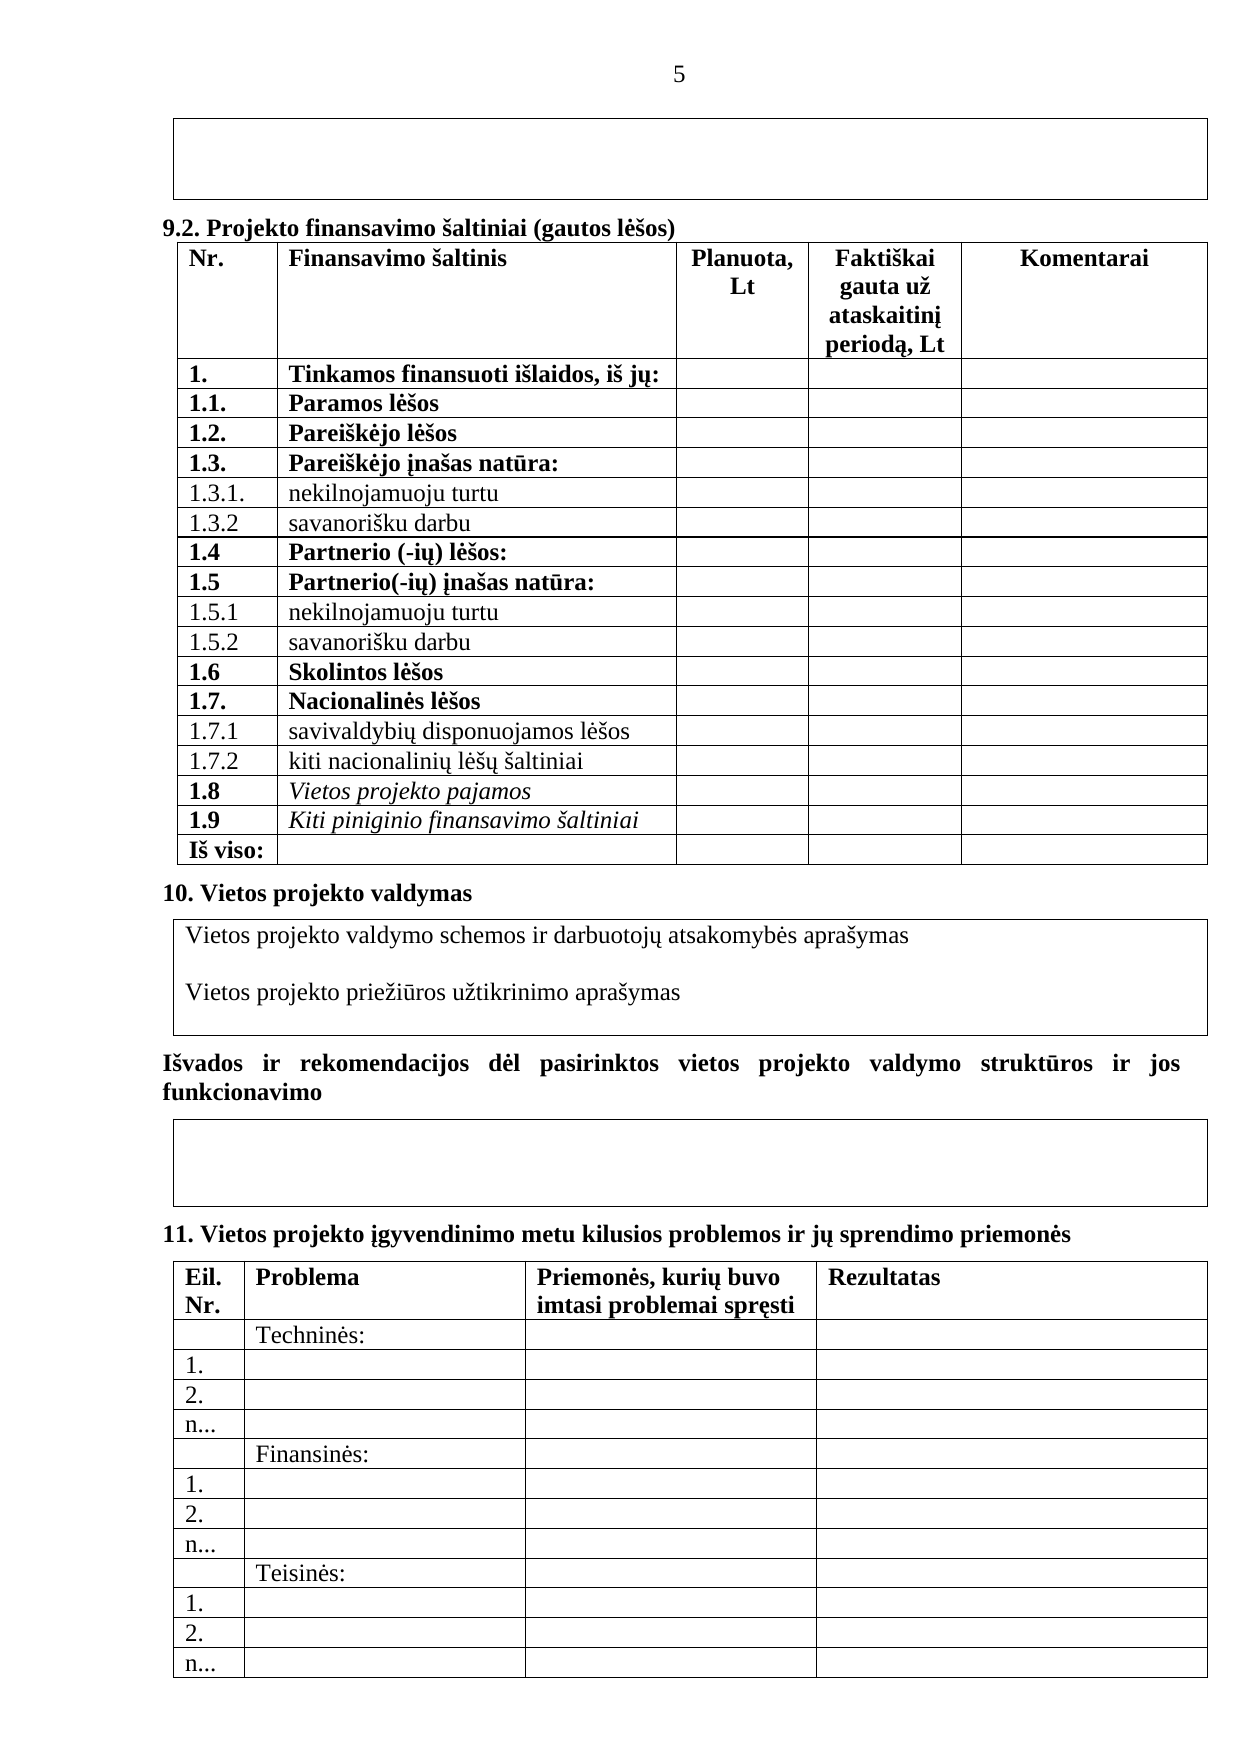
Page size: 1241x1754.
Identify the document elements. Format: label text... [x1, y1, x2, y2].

table_cell [809, 627, 961, 656]
text Išvados ir rekomendacijos dėl pasirinktos vietos projekto valdymo struktūros ir jos funkcionavimo [162, 1048, 1181, 1106]
table_cell 1.6 [178, 657, 277, 685]
table_cell 1.9 [178, 806, 277, 834]
table_cell [962, 538, 1207, 566]
table_header Problema [245, 1262, 525, 1319]
table_cell 1.3.1. [178, 478, 277, 507]
table_cell [677, 448, 808, 477]
table_cell n... [174, 1410, 244, 1438]
table_cell [809, 597, 961, 626]
table_cell [526, 1320, 816, 1349]
table_cell [526, 1380, 816, 1408]
table_cell [245, 1648, 525, 1677]
table_cell 1. [174, 1350, 244, 1379]
table_cell [526, 1469, 816, 1498]
table_header [174, 119, 1207, 199]
table_cell [526, 1439, 816, 1468]
table_cell [962, 567, 1207, 596]
table_cell nekilnojamuoju turtu [278, 478, 676, 507]
table_cell 1.3.2 [178, 508, 277, 536]
table_cell [809, 508, 961, 536]
table_header Finansavimo šaltinis [278, 243, 676, 358]
table_cell [677, 478, 808, 507]
table_header Komentarai [962, 243, 1207, 358]
table_cell [526, 1410, 816, 1438]
table_cell n... [174, 1529, 244, 1557]
table_cell [677, 746, 808, 775]
table_cell [677, 597, 808, 626]
table_header Vietos projekto valdymo schemos ir darbuotojų atsakomybės aprašymas Vietos projekto priežiūros užtikrinimo aprašymas [174, 920, 1207, 1035]
table_cell [245, 1499, 525, 1528]
table_cell [962, 389, 1207, 417]
table_cell Techninės: [245, 1320, 525, 1349]
table_cell [526, 1648, 816, 1677]
table_cell 1.7.1 [178, 716, 277, 745]
table_cell [962, 686, 1207, 715]
table_cell [278, 835, 676, 864]
table_cell [526, 1529, 816, 1557]
table_cell [245, 1410, 525, 1438]
table_cell [809, 686, 961, 715]
table_cell [962, 478, 1207, 507]
table_cell [809, 448, 961, 477]
table_cell 1. [174, 1588, 244, 1617]
table_cell Partnerio(-ių) įnašas natūra: [278, 567, 676, 596]
table_cell [962, 746, 1207, 775]
table_cell savanorišku darbu [278, 627, 676, 656]
table_cell Teisinės: [245, 1559, 525, 1587]
table_cell 1.5.1 [178, 597, 277, 626]
table_cell [677, 835, 808, 864]
table_cell [677, 538, 808, 566]
table_cell Pareiškėjo lėšos [278, 418, 676, 447]
table_cell [817, 1559, 1207, 1587]
table_cell [809, 567, 961, 596]
table_cell 2. [174, 1618, 244, 1647]
table_cell [817, 1320, 1207, 1349]
table_cell 1.8 [178, 776, 277, 804]
table_cell [245, 1618, 525, 1647]
table_cell [809, 538, 961, 566]
table_cell [526, 1588, 816, 1617]
table_cell 1.5 [178, 567, 277, 596]
table_cell [817, 1618, 1207, 1647]
table_header Faktiškai gauta už ataskaitinį periodą, Lt [809, 243, 961, 358]
table_cell [809, 359, 961, 387]
table_cell [962, 508, 1207, 536]
table_cell [809, 806, 961, 834]
table_cell [962, 835, 1207, 864]
table_cell [962, 359, 1207, 387]
table_cell Skolintos lėšos [278, 657, 676, 685]
text 9.2. Projekto finansavimo šaltiniai (gautos lėšos) [162, 213, 1181, 242]
table_cell [677, 806, 808, 834]
table_cell [962, 806, 1207, 834]
table_header Planuota, Lt [677, 243, 808, 358]
table_header Rezultatas [817, 1262, 1207, 1319]
table_cell savivaldybių disponuojamos lėšos [278, 716, 676, 745]
table_cell [174, 1320, 244, 1349]
list Vietos projekto valdymas [162, 878, 1181, 906]
table_cell 1.2. [178, 418, 277, 447]
table_cell Paramos lėšos [278, 389, 676, 417]
table_header Eil. Nr. [174, 1262, 244, 1319]
table_cell [817, 1410, 1207, 1438]
table_cell [526, 1350, 816, 1379]
table_cell [817, 1648, 1207, 1677]
table_cell 1.4 [178, 538, 277, 566]
table_header Priemonės, kurių buvo imtasi problemai spręsti [526, 1262, 816, 1319]
table_cell 1. [174, 1469, 244, 1498]
table_cell [817, 1350, 1207, 1379]
table_cell [526, 1618, 816, 1647]
table_cell [677, 567, 808, 596]
table_cell 1.3. [178, 448, 277, 477]
table_cell [817, 1439, 1207, 1468]
table_cell [677, 508, 808, 536]
table_cell [809, 716, 961, 745]
table_cell [809, 389, 961, 417]
table_cell [809, 835, 961, 864]
table_cell Tinkamos finansuoti išlaidos, iš jų: [278, 359, 676, 387]
table_cell Vietos projekto pajamos [278, 776, 676, 804]
table_cell 1. [178, 359, 277, 387]
table_cell Iš viso: [178, 835, 277, 864]
table_cell 1.5.2 [178, 627, 277, 656]
table_cell savanorišku darbu [278, 508, 676, 536]
table_header [174, 1120, 1207, 1206]
list Vietos projekto įgyvendinimo metu kilusios problemos ir jų sprendimo priemonės [162, 1219, 1181, 1248]
table_cell kiti nacionalinių lėšų šaltiniai [278, 746, 676, 775]
table_cell [809, 478, 961, 507]
table_cell 2. [174, 1380, 244, 1408]
table_cell [817, 1380, 1207, 1408]
table_header Nr. [178, 243, 277, 358]
table_cell [817, 1499, 1207, 1528]
table_cell [809, 746, 961, 775]
table_cell nekilnojamuoju turtu [278, 597, 676, 626]
table_cell 2. [174, 1499, 244, 1528]
table_cell n... [174, 1648, 244, 1677]
table_cell [245, 1469, 525, 1498]
table_cell [809, 776, 961, 804]
table_cell [677, 359, 808, 387]
table_cell [962, 627, 1207, 656]
table_cell [245, 1380, 525, 1408]
table_cell [809, 418, 961, 447]
table_cell [526, 1559, 816, 1587]
table_cell [677, 657, 808, 685]
table_cell [962, 716, 1207, 745]
table_cell [526, 1499, 816, 1528]
table_cell [174, 1559, 244, 1587]
table_cell [962, 657, 1207, 685]
table_cell [962, 448, 1207, 477]
table_cell [962, 597, 1207, 626]
table_cell Finansinės: [245, 1439, 525, 1468]
table_cell 1.7. [178, 686, 277, 715]
table_cell Pareiškėjo įnašas natūra: [278, 448, 676, 477]
table_cell [962, 776, 1207, 804]
table_cell [245, 1529, 525, 1557]
table_cell [817, 1588, 1207, 1617]
table_cell 1.1. [178, 389, 277, 417]
table_cell Nacionalinės lėšos [278, 686, 676, 715]
table_cell Kiti piniginio finansavimo šaltiniai [278, 806, 676, 834]
table_cell [174, 1439, 244, 1468]
table_cell [677, 776, 808, 804]
table_cell [677, 716, 808, 745]
table_cell [962, 418, 1207, 447]
table_cell [677, 389, 808, 417]
table_cell [245, 1588, 525, 1617]
table_cell [817, 1529, 1207, 1557]
table_cell [809, 657, 961, 685]
table_cell 1.7.2 [178, 746, 277, 775]
table_cell [817, 1469, 1207, 1498]
table_cell Partnerio (-ių) lėšos: [278, 538, 676, 566]
table_cell [677, 418, 808, 447]
table_cell [245, 1350, 525, 1379]
table_cell [677, 686, 808, 715]
table_cell [677, 627, 808, 656]
